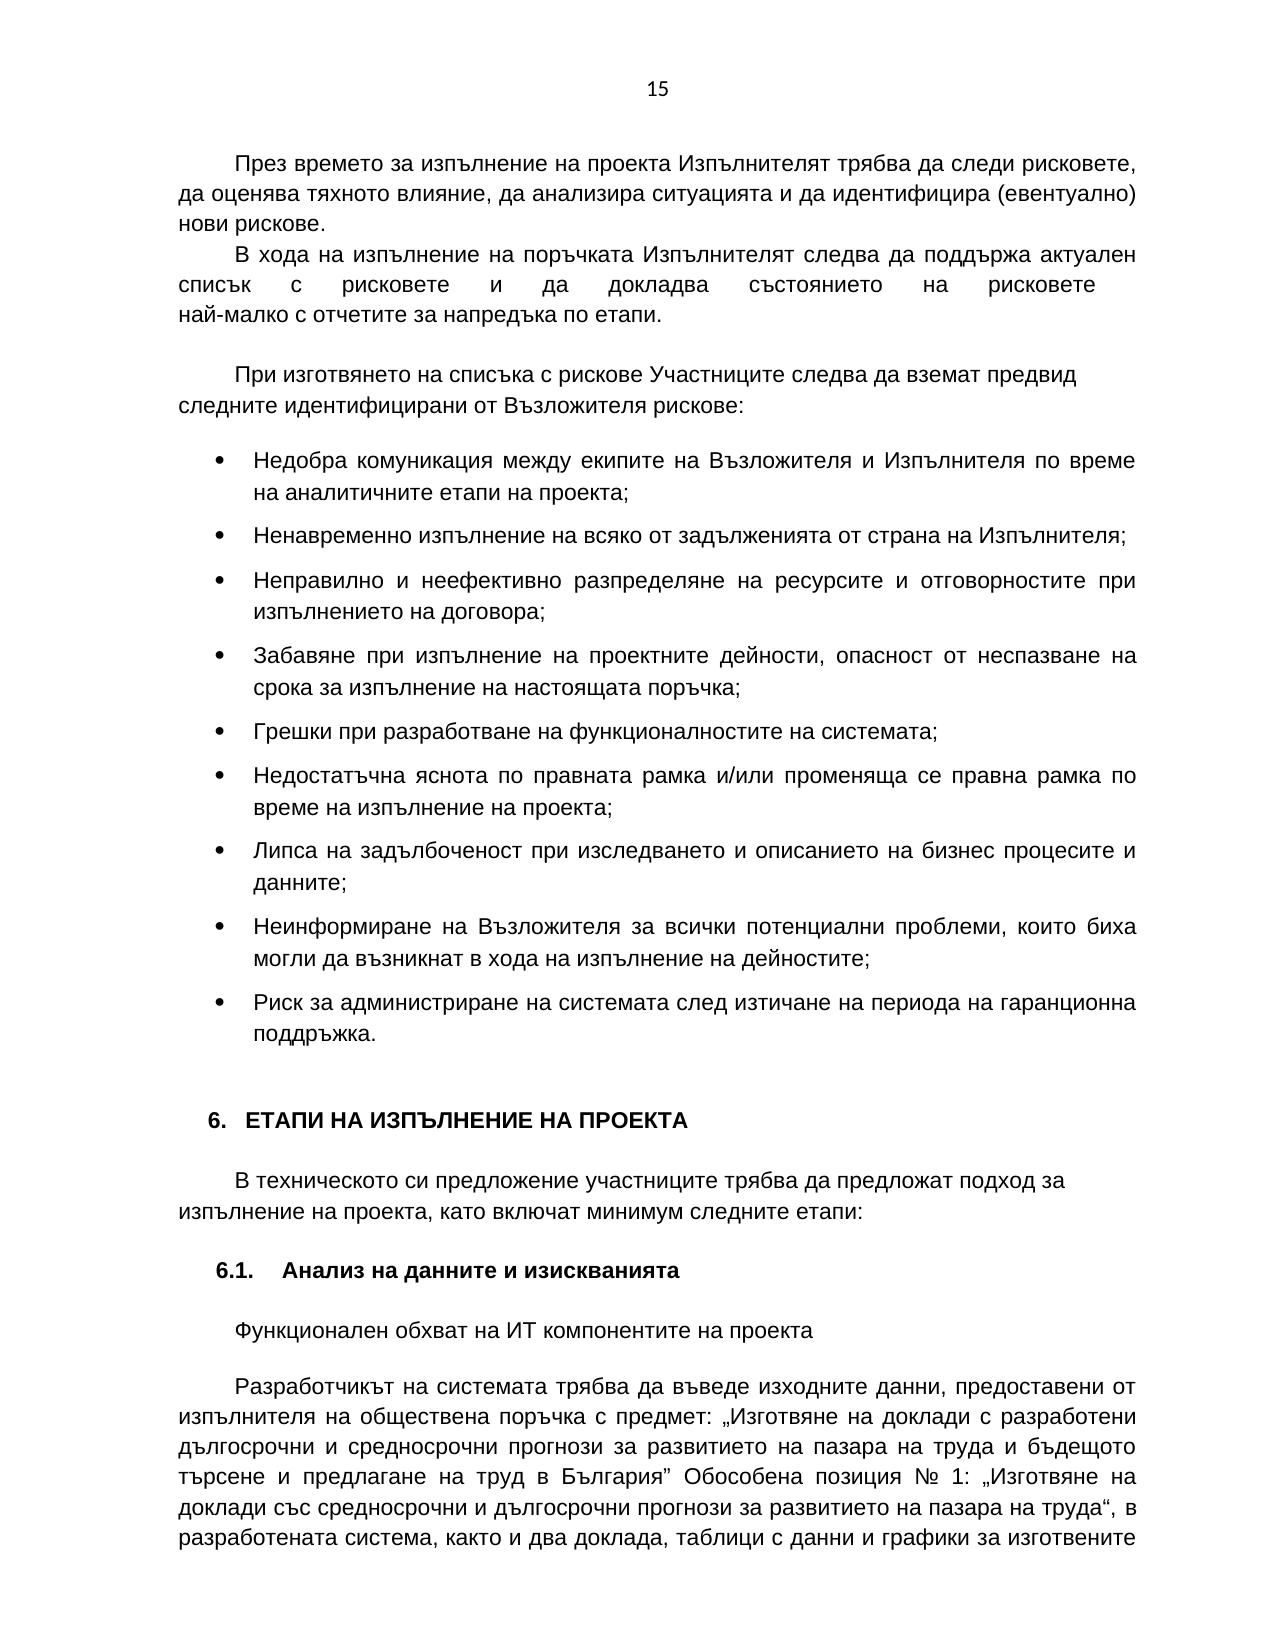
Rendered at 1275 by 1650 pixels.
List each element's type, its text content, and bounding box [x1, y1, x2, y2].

list Забавяне при изпълнение на проектните дейности, опасност от неспазване на срока за изпълнение на настоящата поръчка; [216, 642, 1137, 700]
text Функционален обхват на ИТ компонентите на проекта [178, 1317, 1137, 1344]
list Недостатъчна яснота по правната рамка и/или променяща се правна рамка по време на изпълнение на проекта; [216, 762, 1137, 820]
subtitle ЕТАПИ НА ИЗПЪЛНЕНИЕ НА ПРОЕКТА [208, 1107, 1137, 1133]
text При изготвянето на списъка с рискове Участниците следва да вземат предвид следните идентифицирани от Възложителя рискове: [178, 361, 1137, 418]
list Ненавременно изпълнение на всяко от задълженията от страна на Изпълнителя; [216, 522, 1137, 549]
list Риск за администриране на системата след изтичане на периода на гаранционна поддръжка. [216, 989, 1137, 1047]
text В хода на изпълнение на поръчката Изпълнителят следва да поддържа актуален списък с рисковете и да докладва състоянието на рисковете най-малко с отчетите за напредъка по етапи. [178, 241, 1137, 327]
list Недобра комуникация между екипите на Възложителя и Изпълнителя по време на аналитичните етапи на проекта; [216, 447, 1137, 505]
text През времето за изпълнение на проекта Изпълнителят трябва да следи рисковете, да оценява тяхното влияние, да анализира ситуацията и да идентифицира (евентуално) нови рискове. [178, 150, 1137, 237]
list Неинформиране на Възложителя за всички потенциални проблеми, които биха могли да възникнат в хода на изпълнение на дейностите; [216, 913, 1137, 971]
list Грешки при разработване на функционалностите на системата; [216, 718, 1137, 744]
text В техническото си предложение участниците трябва да предложат подход за изпълнение на проекта, като включат минимум следните етапи: [178, 1167, 1137, 1224]
list Липса на задълбоченост при изследването и описанието на бизнес процесите и данните; [216, 837, 1137, 895]
list Неправилно и неефективно разпределяне на ресурсите и отговорностите при изпълнението на договора; [216, 567, 1137, 624]
subtitle Анализ на данните и изискванията [216, 1257, 1137, 1283]
text Разработчикът на системата трябва да въведе изходните данни, предоставени от изпълнителя на обществена поръчка с предмет: „Изготвяне на доклади с разработени дългосрочни и средносрочни прогнози за развитието на пазара на труда и бъдещото търсене и предлагане на труд в България” Обособена позиция № 1: „Изготвяне на доклади със средносрочни и дългосрочни прогнози за развитието на пазара на труда“, в разработената система, както и два доклада, таблици с данни и графики за изготвените [178, 1373, 1137, 1550]
